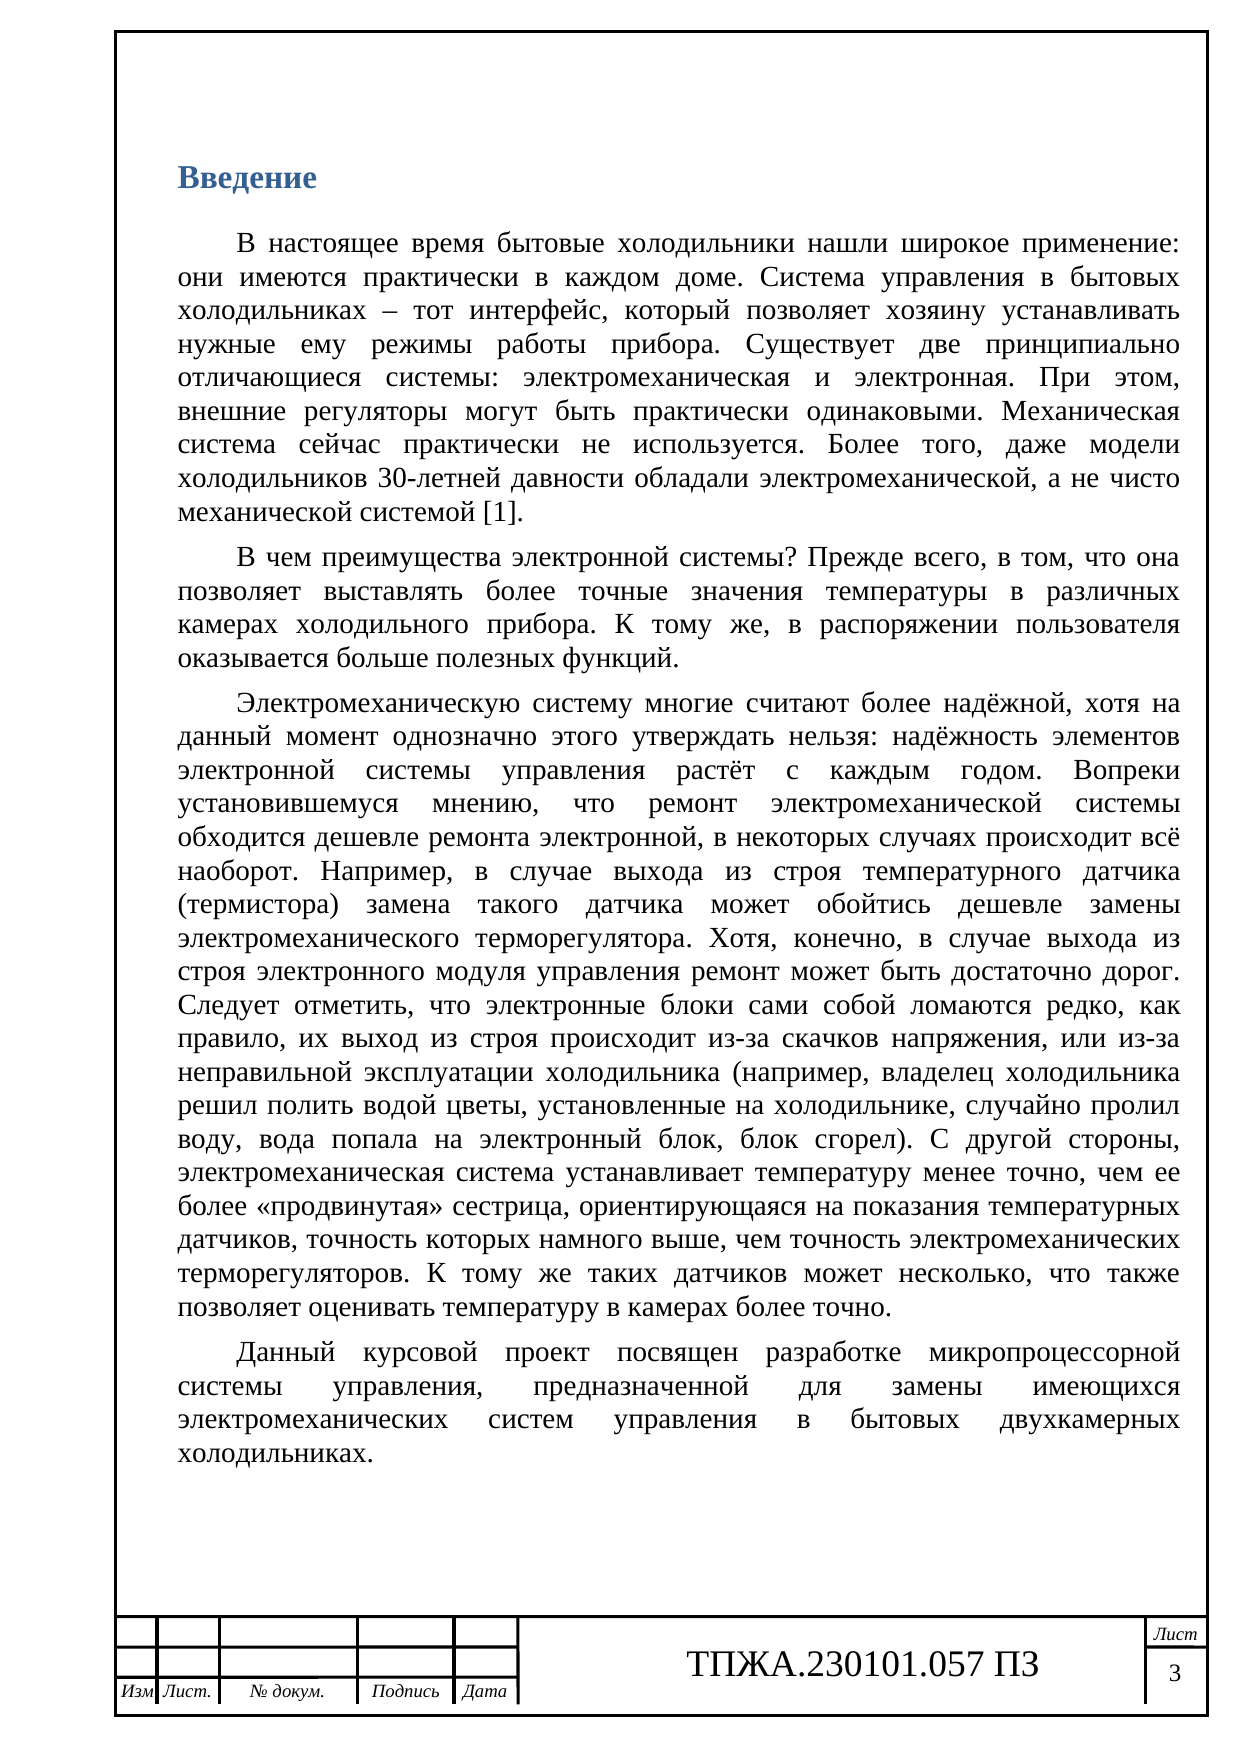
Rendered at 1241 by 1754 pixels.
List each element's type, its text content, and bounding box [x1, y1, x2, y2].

text Данный курсовой проект посвящен разработке микропроцессорной системы управления, предназначенной для замены имеющихся электромеханических систем управления в бытовых двухкамерных холодильниках. [177, 1334, 1181, 1468]
text В чем преимущества электронной системы? Прежде всего, в том, что она позволяет выставлять более точные значения температуры в различных камерах холодильного прибора. К тому же, в распоряжении пользователя оказывается больше полезных функций. [177, 539, 1181, 673]
text В настоящее время бытовые холодильники нашли широкое применение: они имеются практически в каждом доме. Система управления в бытовых холодильниках – тот интерфейс, который позволяет хозяину устанавливать нужные ему режимы работы прибора. Существует две принципиально отличающиеся системы: электромеханическая и электронная. При этом, внешние регуляторы могут быть практически одинаковыми. Механическая система сейчас практически не используется. Более того, даже модели холодильников 30-летней давности обладали электромеханической, а не чисто механической системой [1]. [177, 225, 1181, 527]
text Электромеханическую систему многие считают более надёжной, хотя на данный момент однозначно этого утверждать нельзя: надёжность элементов электронной системы управления растёт с каждым годом. Вопреки установившемуся мнению, что ремонт электромеханической системы обходится дешевле ремонта электронной, в некоторых случаях происходит всё наоборот. Например, в случае выхода из строя температурного датчика (термистора) замена такого датчика может обойтись дешевле замены электромеханического терморегулятора. Хотя, конечно, в случае выхода из строя электронного модуля управления ремонт может быть достаточно дорог. Следует отметить, что электронные блоки сами собой ломаются редко, как правило, их выход из строя происходит из-за скачков напряжения, или из-за неправильной эксплуатации холодильника (например, владелец холодильника решил полить водой цветы, установленные на холодильнике, случайно пролил воду, вода попала на электронный блок, блок сгорел). С другой стороны, электромеханическая система устанавливает температуру менее точно, чем ее более «продвинутая» сестрица, ориентирующаяся на показания температурных датчиков, точность которых намного выше, чем точность электромеханических терморегуляторов. К тому же таких датчиков может несколько, что также позволяет оценивать температуру в камерах более точно. [177, 685, 1181, 1322]
subtitle Введение [177, 158, 1181, 196]
